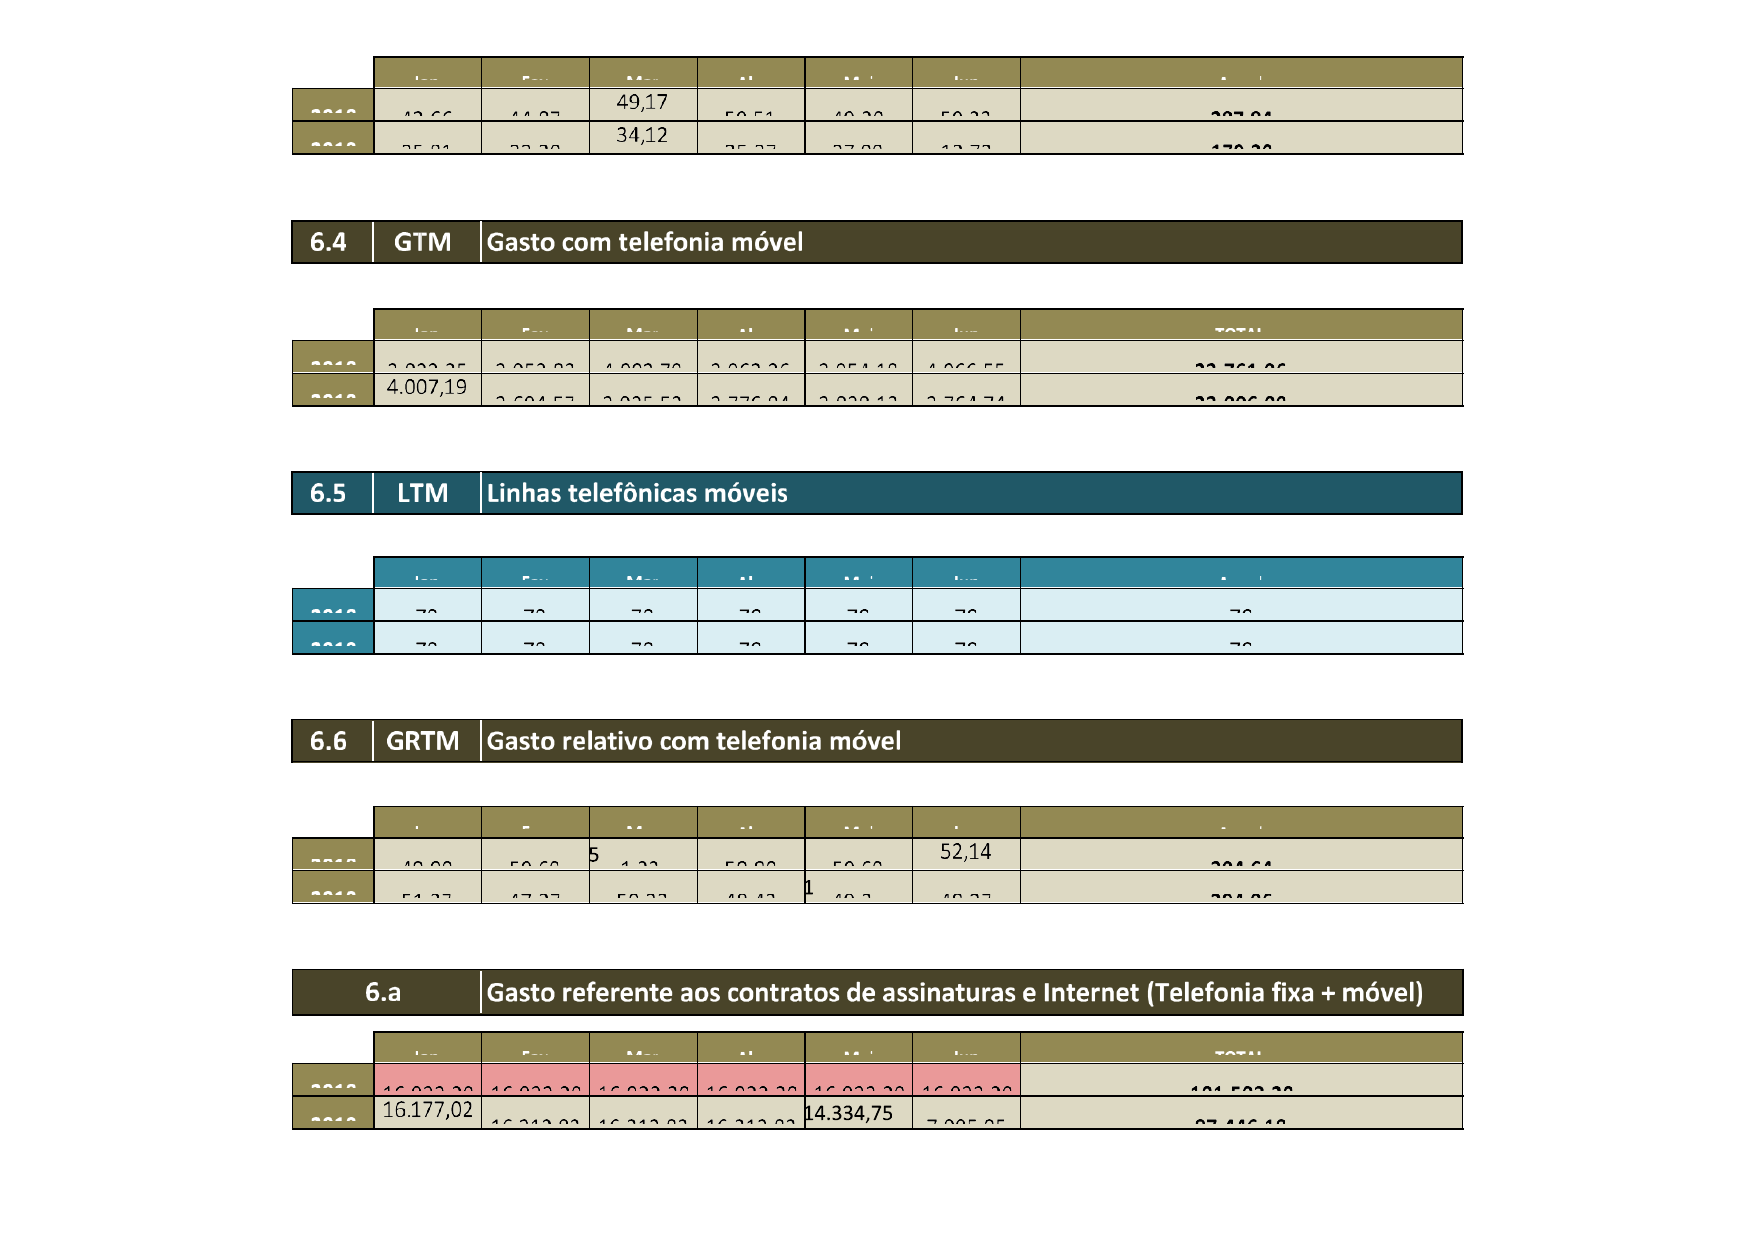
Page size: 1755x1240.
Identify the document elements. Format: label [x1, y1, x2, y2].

table_header [590, 558, 697, 587]
table_cell [482, 622, 589, 653]
table_header [698, 58, 804, 87]
table_header [482, 310, 589, 339]
table_cell [913, 1097, 1020, 1128]
table_header [590, 58, 697, 87]
table_cell [806, 589, 912, 620]
table_header [482, 1033, 589, 1062]
table_cell [913, 1064, 1020, 1095]
table_header [913, 558, 1020, 587]
table_cell [375, 589, 481, 620]
table_cell [1021, 839, 1462, 869]
table_cell [293, 871, 373, 902]
table_header [806, 58, 912, 87]
table_header [1021, 58, 1462, 87]
table_header [913, 1033, 1020, 1062]
table_cell [698, 589, 804, 620]
table_cell [293, 589, 373, 620]
table_cell [698, 341, 804, 372]
table_cell [806, 122, 912, 153]
table_cell [913, 374, 1020, 405]
table_cell [590, 1064, 697, 1095]
table_header [293, 806, 373, 837]
table_cell [375, 122, 481, 153]
table_cell [913, 871, 1020, 902]
table_cell [482, 839, 589, 869]
table_header [375, 558, 481, 587]
table_header [293, 308, 373, 339]
table_cell [482, 1097, 589, 1128]
table_cell [590, 89, 697, 120]
table_cell [1021, 622, 1462, 653]
table_cell [590, 871, 697, 902]
table_cell [698, 374, 804, 405]
table_cell [375, 839, 481, 869]
table_header [1021, 1033, 1462, 1062]
table_cell [482, 589, 589, 620]
table_cell [806, 1064, 912, 1095]
table_header [698, 1033, 804, 1062]
table_header [1021, 807, 1462, 837]
table_cell [375, 871, 481, 902]
table_cell [698, 122, 804, 153]
table_header [375, 310, 481, 339]
table_cell [293, 374, 373, 405]
table_cell [590, 589, 697, 620]
table_cell [482, 341, 589, 372]
table_cell [293, 341, 373, 372]
table_cell [698, 1097, 804, 1128]
table_cell [293, 622, 373, 653]
table_cell [698, 89, 804, 120]
table_header [913, 310, 1020, 339]
table_cell [913, 122, 1020, 153]
table_cell [482, 1064, 589, 1095]
table_cell [293, 1097, 373, 1128]
table_cell [590, 374, 697, 405]
table_header [806, 558, 912, 587]
table_cell [1021, 871, 1462, 902]
table_cell [293, 89, 373, 120]
table_header [375, 807, 481, 837]
table_header [482, 58, 589, 87]
table_cell [590, 1097, 697, 1128]
table_header [698, 807, 804, 837]
table_cell [806, 622, 912, 653]
table_cell [1021, 122, 1462, 153]
table_cell [698, 871, 804, 902]
table_cell [293, 839, 373, 869]
table_cell [913, 839, 1020, 869]
table_cell [913, 341, 1020, 372]
table_header [698, 310, 804, 339]
table_cell [1021, 341, 1462, 372]
table_cell [375, 374, 481, 405]
table_header [806, 807, 912, 837]
table_cell [1021, 1097, 1462, 1128]
table_cell [806, 1097, 912, 1128]
table_header [913, 807, 1020, 837]
table_cell [293, 122, 373, 153]
table_cell [806, 89, 912, 120]
table_header [590, 310, 697, 339]
table_cell [913, 89, 1020, 120]
table_cell [375, 622, 481, 653]
table_header [375, 58, 481, 87]
table_cell [482, 871, 589, 902]
table_header [293, 556, 373, 587]
table_cell [806, 374, 912, 405]
table_cell [806, 341, 912, 372]
table_cell [1021, 374, 1462, 405]
table_header [698, 558, 804, 587]
table_header [482, 558, 589, 587]
table_cell [590, 622, 697, 653]
table_cell [375, 1064, 481, 1095]
table_cell [375, 341, 481, 372]
table_header [293, 1031, 373, 1062]
table_cell [482, 374, 589, 405]
table_cell [590, 122, 697, 153]
table_cell [590, 341, 697, 372]
table_header [375, 1033, 481, 1062]
table_header [1021, 310, 1462, 339]
table_cell [698, 1064, 804, 1095]
table_cell [590, 839, 697, 869]
table_cell [375, 89, 481, 120]
table_cell [482, 89, 589, 120]
table_cell [913, 622, 1020, 653]
table_cell [1021, 89, 1462, 120]
table_cell [1021, 1064, 1462, 1095]
table_cell [806, 871, 912, 902]
table_header [590, 1033, 697, 1062]
table_cell [698, 622, 804, 653]
table_cell [482, 122, 589, 153]
table_header [806, 310, 912, 339]
table_header [1021, 558, 1462, 587]
table_header [293, 56, 373, 87]
table_header [806, 1033, 912, 1062]
table_cell [375, 1097, 481, 1128]
table_header [590, 807, 697, 837]
table_cell [1021, 589, 1462, 620]
table_cell [913, 589, 1020, 620]
table_cell [293, 1064, 373, 1095]
table_cell [698, 839, 804, 869]
table_header [482, 807, 589, 837]
table_cell [806, 839, 912, 869]
table_header [913, 58, 1020, 87]
